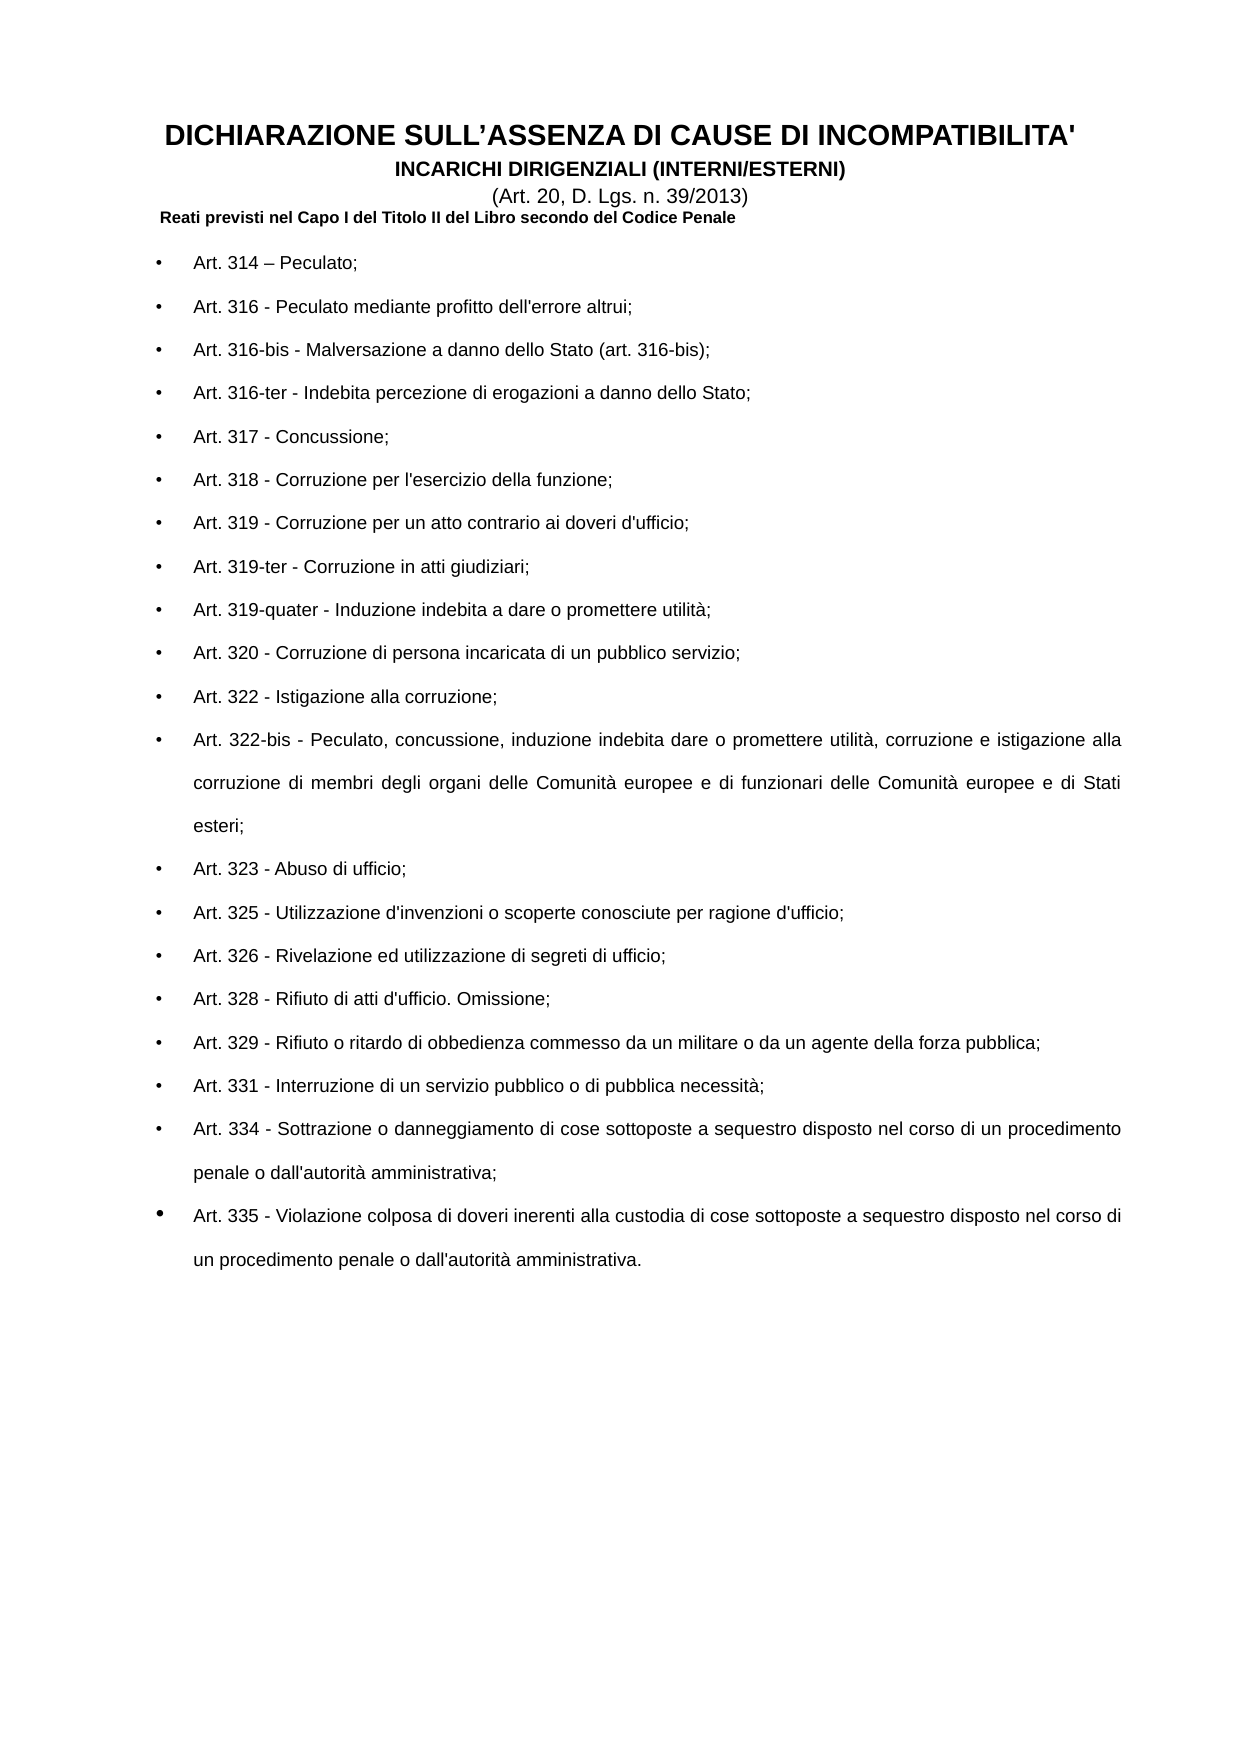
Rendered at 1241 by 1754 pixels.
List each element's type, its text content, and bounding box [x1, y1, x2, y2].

list Art. 316 - Peculato mediante profitto dell'errore altrui; [156, 295, 1122, 317]
list Art. 318 - Corruzione per l'esercizio della funzione; [156, 469, 1122, 490]
list Art. 329 - Rifiuto o ritardo di obbedienza commesso da un militare o da un agente della forza pubblica; [156, 1032, 1122, 1053]
list Art. 316-ter - Indebita percezione di erogazioni a danno dello Stato; [156, 382, 1122, 404]
list Art. 314 – Peculato; [156, 252, 1122, 274]
list Art. 316-bis - Malversazione a danno dello Stato (art. 316-bis); [156, 339, 1122, 360]
list Art. 319 - Corruzione per un atto contrario ai doveri d'ufficio; [156, 512, 1122, 534]
list Art. 328 - Rifiuto di atti d'ufficio. Omissione; [156, 988, 1122, 1010]
list Art. 317 - Concussione; [156, 425, 1122, 447]
list Art. 331 - Interruzione di un servizio pubblico o di pubblica necessità; [156, 1075, 1122, 1097]
list Art. 322-bis - Peculato, concussione, induzione indebita dare o promettere utilità, corruzione e istigazione alla corruzione di membri degli organi delle Comunità europee e di funzionari delle Comunità europee e di Stati esteri; [156, 729, 1122, 837]
list Art. 335 - Violazione colposa di doveri inerenti alla custodia di cose sottoposte a sequestro disposto nel corso di un procedimento penale o dall'autorità amministrativa. [156, 1204, 1122, 1271]
list Art. 319-quater - Induzione indebita a dare o promettere utilità; [156, 599, 1122, 620]
list Art. 326 - Rivelazione ed utilizzazione di segreti di ufficio; [156, 945, 1122, 967]
list Art. 320 - Corruzione di persona incaricata di un pubblico servizio; [156, 642, 1122, 664]
list Art. 319-ter - Corruzione in atti giudiziari; [156, 555, 1122, 577]
list Art. 322 - Istigazione alla corruzione; [156, 685, 1122, 707]
list Art. 323 - Abuso di ufficio; [156, 858, 1122, 880]
list Art. 334 - Sottrazione o danneggiamento di cose sottoposte a sequestro disposto nel corso di un procedimento penale o dall'autorità amministrativa; [156, 1118, 1122, 1183]
text Reati previsti nel Capo I del Titolo II del Libro secondo del Codice Penale [118, 208, 1122, 227]
list Art. 325 - Utilizzazione d'invenzioni o scoperte conosciute per ragione d'ufficio; [156, 902, 1122, 923]
